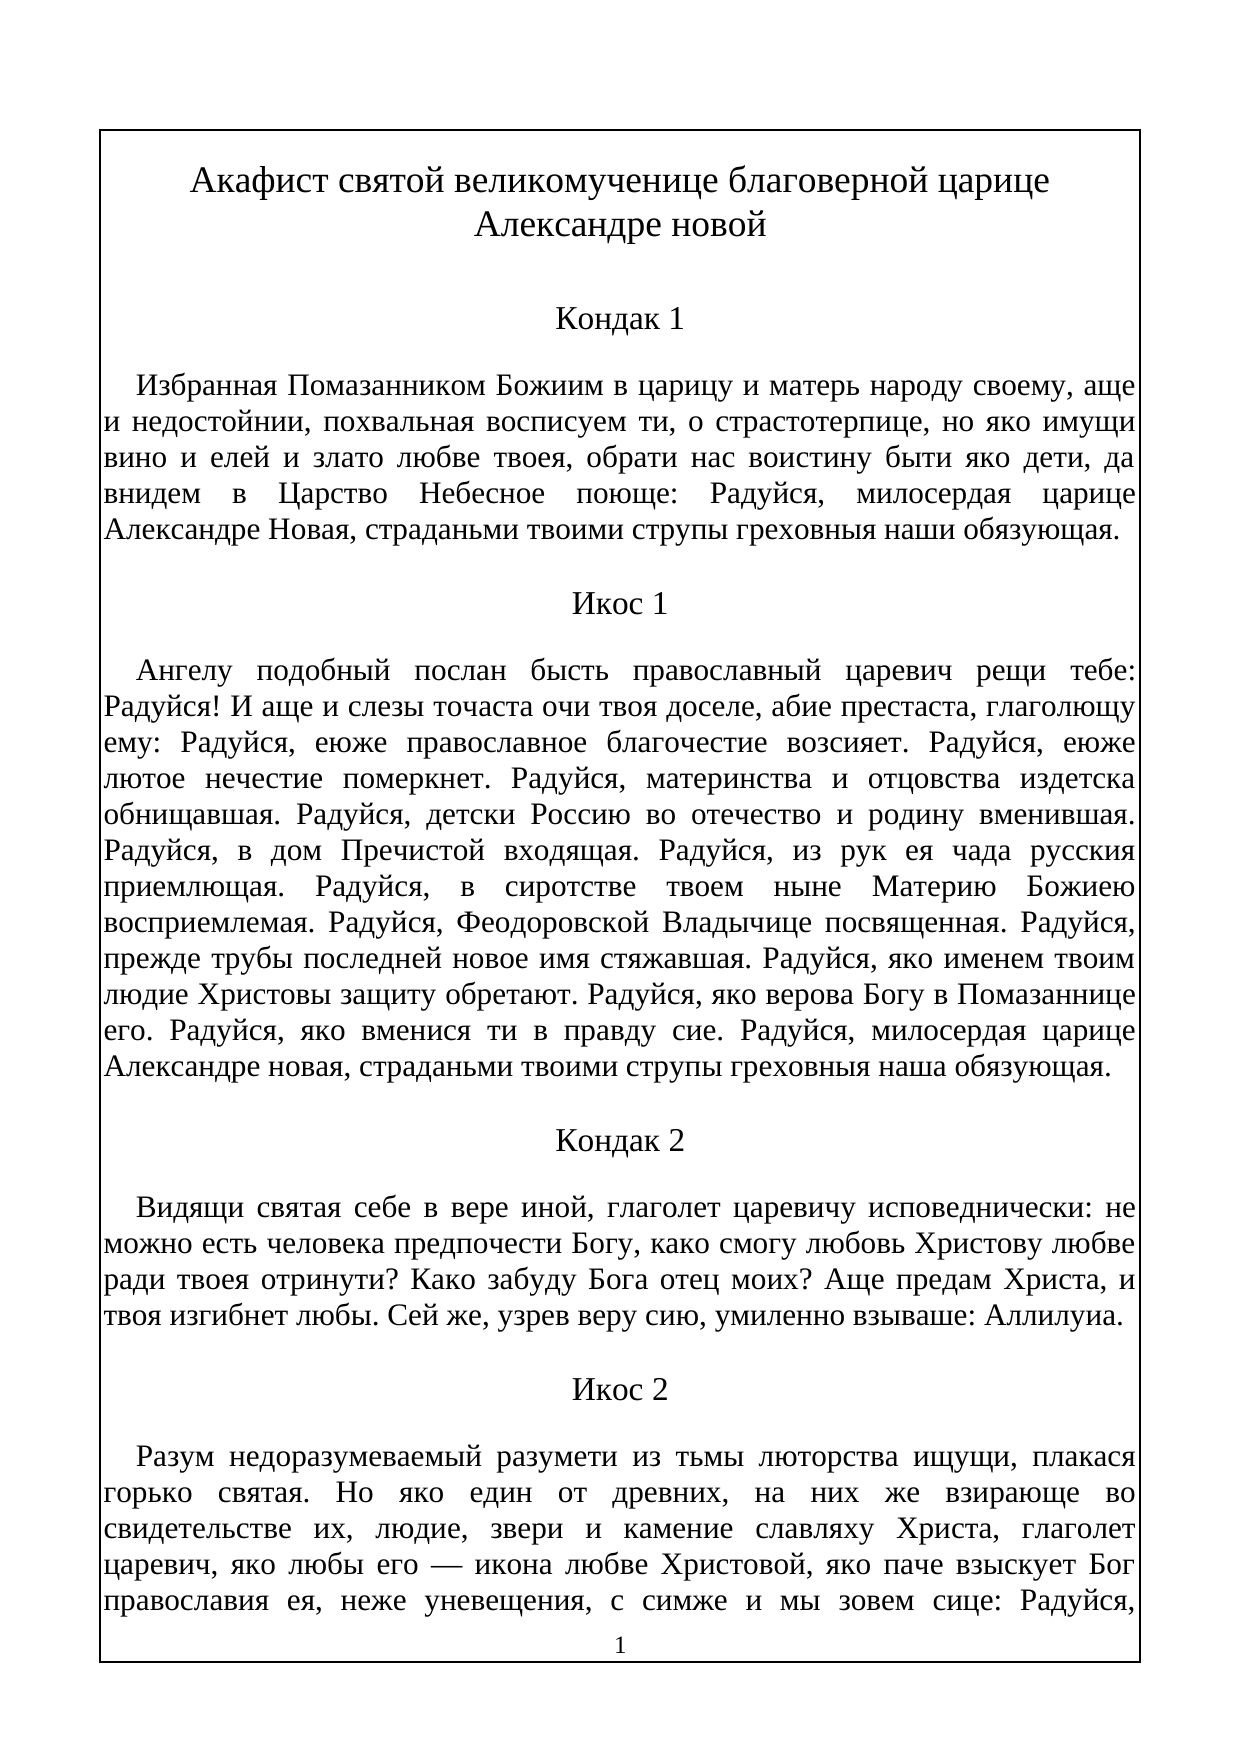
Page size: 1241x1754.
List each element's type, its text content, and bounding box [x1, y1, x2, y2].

subtitle Кондак 1 [103, 299, 1137, 337]
subtitle Икос 1 [103, 584, 1137, 622]
subtitle Акафист святой великомученице благоверной царице Александре новой [103, 158, 1137, 244]
subtitle Икос 2 [103, 1369, 1137, 1408]
text Ангелу подобный послан бысть православный царевич рещи тебе: Радуйся! И аще и слезы точаста очи твоя доселе, абие престаста, глаголющу ему: Радуйся, еюже православное благочестие возсияет. Радуйся, еюже лютое нечестие померкнет. Радуйся, материнства и отцовства издетска обнищавшая. Радуйся, детски Россию во отечество и родину вменившая. Радуйся, в дом Пречистой входящая. Радуйся, из рук ея чада русския приемлющая. Радуйся, в сиротстве твоем ныне Материю Божиею восприемлемая. Радуйся, Феодоровской Владычице посвященная. Радуйся, прежде трубы последней новое имя стяжавшая. Радуйся, яко именем твоим людие Христовы защиту обретают. Радуйся, яко верова Богу в Помазаннице его. Радуйся, яко вменися ти в правду сие. Радуйся, милосердая царице Александре новая, страданьми твоими струпы греховныя наша обязующая. [103, 651, 1137, 1083]
text Избранная Помазанником Божиим в царицу и матерь народу своему, аще и недостойнии, похвальная восписуем ти, о страстотерпице, но яко имущи вино и елей и злато любве твоея, обрати нас воистину быти яко дети, да внидем в Царство Небесное поюще: Радуйся, милосердая царице Александре Новая, страданьми твоими струпы греховныя наши обязующая. [103, 366, 1137, 546]
text Разум недоразумеваемый разумети из тьмы люторства ищущи, плакася горько святая. Но яко един от древних, на них же взирающе во свидетельстве их, людие, звери и камение славляху Христа, глаголет царевич, яко любы его — икона любве Христовой, яко паче взыскует Бог православия ея, неже уневещения, с симже и мы зовем сице: Радуйся, [103, 1437, 1137, 1617]
text Видящи святая себе в вере иной, глаголет царевичу исповеднически: не можно есть человека предпочести Богу, како смогу любовь Христову любве ради твоея отринути? Како забуду Бога отец моих? Аще предам Христа, и твоя изгибнет любы. Сей же, узрев веру сию, умиленно взываше: Аллилуиа. [103, 1188, 1137, 1332]
subtitle Кондак 2 [103, 1120, 1137, 1158]
